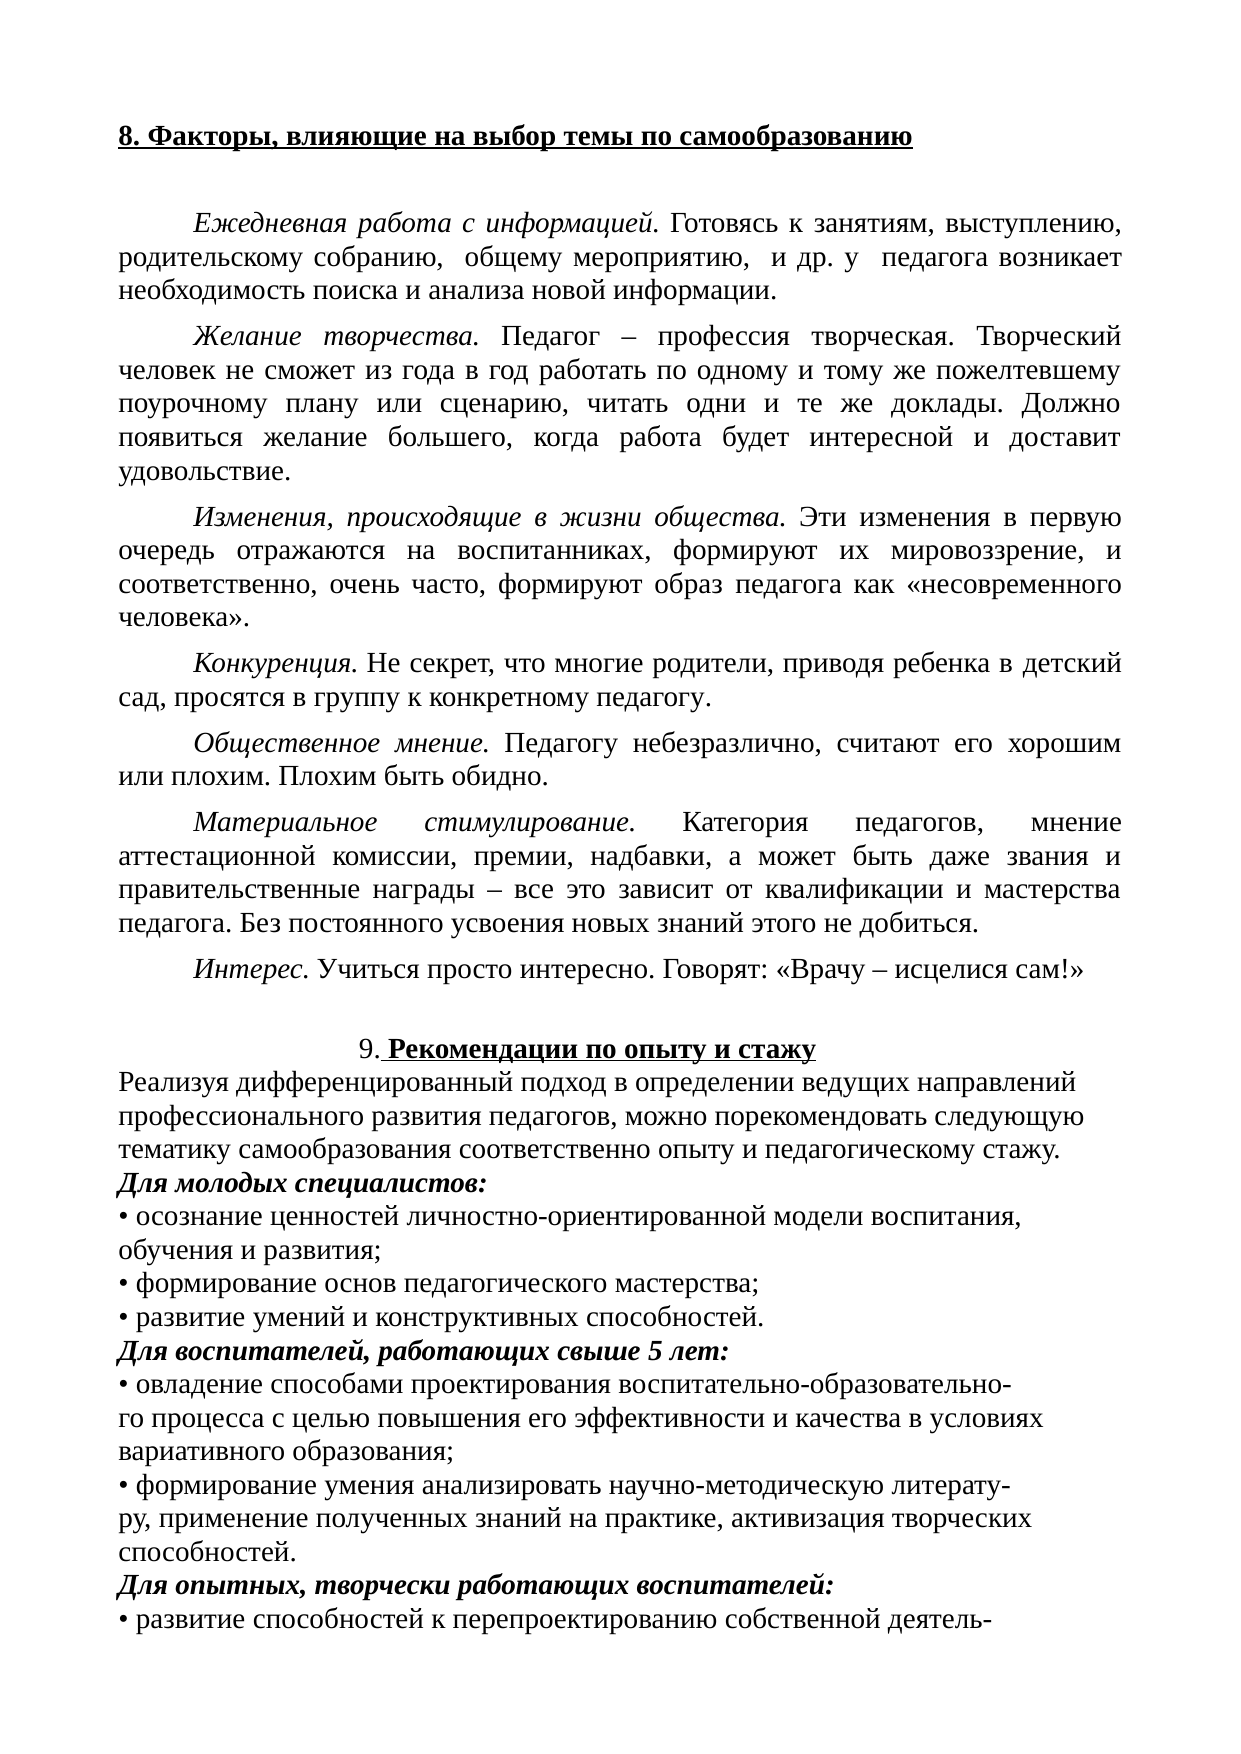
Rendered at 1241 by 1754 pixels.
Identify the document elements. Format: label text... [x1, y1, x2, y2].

text • осознание ценностей личностно-ориентированной модели воспитания, [118, 1198, 1122, 1232]
text • овладение способами проектирования воспитательно-образовательно- [118, 1366, 1122, 1400]
text Конкуренция. Не секрет, что многие родители, приводя ребенка в детский сад, просятся в группу к конкретному педагогу. [118, 645, 1122, 712]
text Для опытных, творчески работающих воспитателей: [118, 1567, 1122, 1601]
text обучения и развития; [118, 1232, 1122, 1266]
text Общественное мнение. Педагогу небезразлично, считают его хорошим или плохим. Плохим быть обидно. [118, 725, 1122, 792]
text Интерес. Учиться просто интересно. Говорят: «Врачу – исцелися сам!» [118, 951, 1122, 985]
text ру, применение полученных знаний на практике, активизация творческих [118, 1500, 1122, 1534]
text Реализуя дифференцированный подход в определении ведущих направлений [118, 1064, 1122, 1098]
text тематику самообразования соответственно опыту и педагогическому стажу. [118, 1131, 1122, 1165]
text 8. Факторы, влияющие на выбор темы по самообразованию [118, 118, 1122, 152]
text • формирование основ педагогического мастерства; [118, 1266, 1122, 1299]
text Ежедневная работа с информацией. Готовясь к занятиям, выступлению, родительскому собранию, общему мероприятию, и др. у педагога возникает необходимость поиска и анализа новой информации. [118, 205, 1122, 306]
text профессионального развития педагогов, можно порекомендовать следующую [118, 1098, 1122, 1131]
text • развитие способностей к перепроектированию собственной деятель- [118, 1601, 1122, 1634]
text Для молодых специалистов: [118, 1165, 1122, 1198]
text го процесса с целью повышения его эффективности и качества в условиях [118, 1400, 1122, 1433]
text Материальное стимулирование. Категория педагогов, мнение аттестационной комиссии, премии, надбавки, а может быть даже звания и правительственные награды – все это зависит от квалификации и мастерства педагога. Без постоянного усвоения новых знаний этого не добиться. [118, 804, 1122, 939]
text • формирование умения анализировать научно-методическую литерату- [118, 1467, 1122, 1500]
text вариативного образования; [118, 1433, 1122, 1467]
text Изменения, происходящие в жизни общества. Эти изменения в первую очередь отражаются на воспитанниках, формируют их мировоззрение, и соответственно, очень часто, формируют образ педагога как «несовременного человека». [118, 499, 1122, 633]
text Для воспитателей, работающих свыше 5 лет: [118, 1333, 1122, 1366]
text • развитие умений и конструктивных способностей. [118, 1299, 1122, 1333]
text Желание творчества. Педагог – профессия творческая. Творческий человек не сможет из года в год работать по одному и тому же пожелтевшему поурочному плану или сценарию, читать одни и те же доклады. Должно появиться желание большего, когда работа будет интересной и доставит удовольствие. [118, 318, 1122, 486]
text 9. Рекомендации по опыту и стажу [118, 1031, 1122, 1064]
text способностей. [118, 1534, 1122, 1567]
